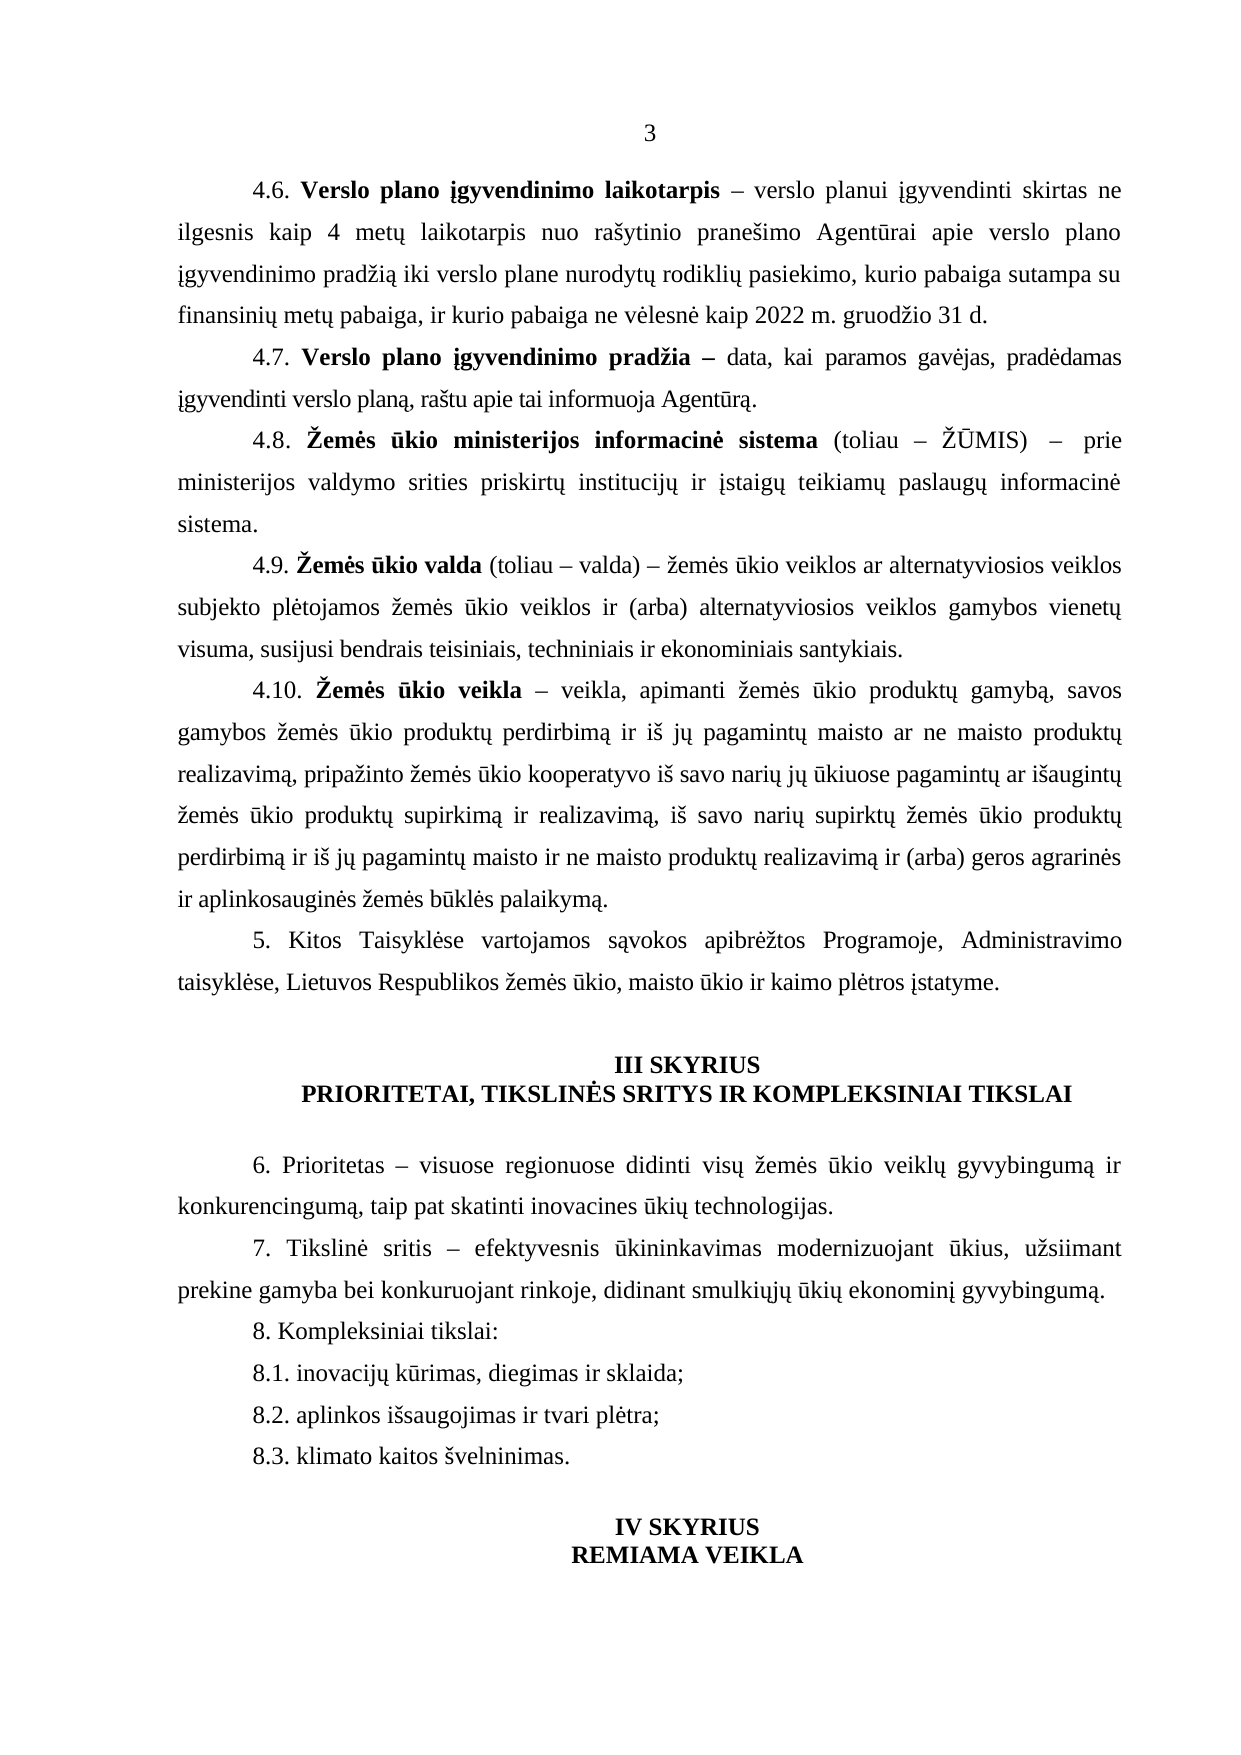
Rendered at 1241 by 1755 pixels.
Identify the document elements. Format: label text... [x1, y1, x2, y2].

text 6. Prioritetas – visuose regionuose didinti visų žemės ūkio veiklų gyvybingumą ir konkurencingumą, taip pat skatinti inovacines ūkių technologijas. [177, 1150, 1122, 1220]
text 8.3. klimato kaitos švelninimas. [177, 1441, 1122, 1470]
text 4.9. Žemės ūkio valda (toliau – valda) – žemės ūkio veiklos ar alternatyviosios veiklos subjekto plėtojamos žemės ūkio veiklos ir (arba) alternatyviosios veiklos gamybos vienetų visuma, susijusi bendrais teisiniais, techniniais ir ekonominiais santykiais. [177, 551, 1122, 663]
text III SKYRIUS [177, 1051, 1122, 1079]
text 5. Kitos Taisyklėse vartojamos sąvokos apibrėžtos Programoje, Administravimo taisyklėse, Lietuvos Respublikos žemės ūkio, maisto ūkio ir kaimo plėtros įstatyme. [177, 926, 1122, 996]
text 8.1. inovacijų kūrimas, diegimas ir sklaida; [177, 1358, 1122, 1387]
text 4.10. Žemės ūkio veikla – veikla, apimanti žemės ūkio produktų gamybą, savos gamybos žemės ūkio produktų perdirbimą ir iš jų pagamintų maisto ar ne maisto produktų realizavimą, pripažinto žemės ūkio kooperatyvo iš savo narių jų ūkiuose pagamintų ar išaugintų žemės ūkio produktų supirkimą ir realizavimą, iš savo narių supirktų žemės ūkio produktų perdirbimą ir iš jų pagamintų maisto ir ne maisto produktų realizavimą ir (arba) geros agrarinės ir aplinkosauginės žemės būklės palaikymą. [177, 676, 1122, 913]
text 8.2. aplinkos išsaugojimas ir tvari plėtra; [177, 1400, 1122, 1428]
text 7. Tikslinė sritis – efektyvesnis ūkininkavimas modernizuojant ūkius, užsiimant prekine gamyba bei konkuruojant rinkoje, didinant smulkiųjų ūkių ekonominį gyvybingumą. [177, 1233, 1122, 1303]
text 4.6. Verslo plano įgyvendinimo laikotarpis – verslo planui įgyvendinti skirtas ne ilgesnis kaip 4 metų laikotarpis nuo rašytinio pranešimo Agentūrai apie verslo plano įgyvendinimo pradžią iki verslo plane nurodytų rodiklių pasiekimo, kurio pabaiga sutampa su finansinių metų pabaiga, ir kurio pabaiga ne vėlesnė kaip 2022 m. gruodžio 31 d. [177, 176, 1122, 329]
text REMIAMA VEIKLA [177, 1541, 1122, 1569]
text 4.7. Verslo plano įgyvendinimo pradžia – data, kai paramos gavėjas, pradėdamas įgyvendinti verslo planą, raštu apie tai informuoja Agentūrą. [177, 342, 1122, 413]
text 8. Kompleksiniai tikslai: [177, 1316, 1122, 1345]
text 4.8. Žemės ūkio ministerijos informacinė sistema (toliau – ŽŪMIS) – prie ministerijos valdymo srities priskirtų institucijų ir įstaigų teikiamų paslaugų informacinė sistema. [177, 426, 1122, 538]
text IV SKYRIUS [177, 1512, 1122, 1541]
text prioritetai, TIKSLINĖS SRITYS IR KOMPLEKSINIAI TIKSLAI [177, 1079, 1122, 1108]
